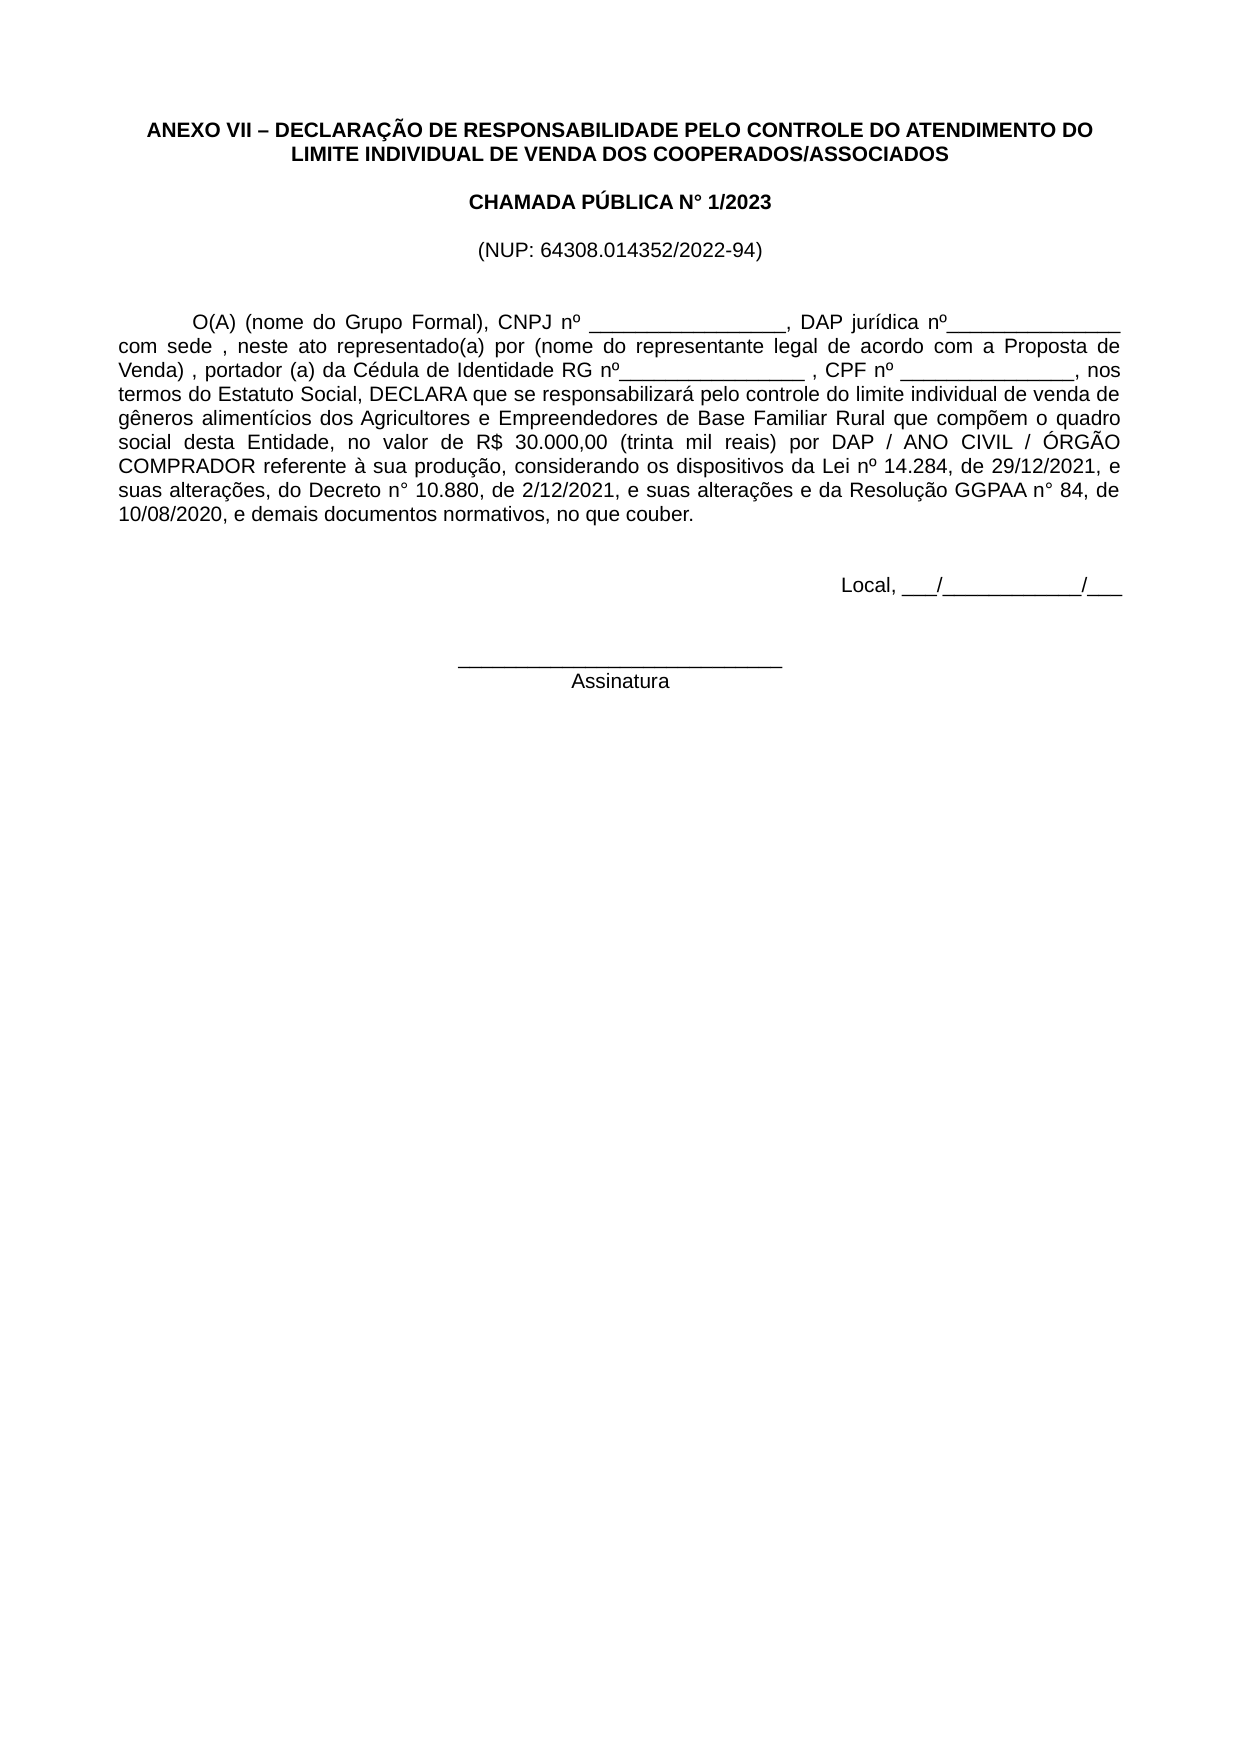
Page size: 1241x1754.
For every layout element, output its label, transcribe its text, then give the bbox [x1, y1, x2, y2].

text (NUP: 64308.014352/2022-94) [118, 238, 1122, 262]
text Assinatura [118, 669, 1122, 693]
text CHAMADA PÚBLICA N° 1/2023 [118, 190, 1122, 214]
text ____________________________ [118, 645, 1122, 669]
text ANEXO VII – DECLARAÇÃO DE RESPONSABILIDADE PELO CONTROLE DO ATENDIMENTO DO LIMITE INDIVIDUAL DE VENDA DOS COOPERADOS/ASSOCIADOS [118, 118, 1122, 166]
text Local, ___/____________/___ [118, 573, 1122, 597]
text O(A) (nome do Grupo Formal), CNPJ nº _________________, DAP jurídica nº_______________ com sede , neste ato representado(a) por (nome do representante legal de acordo com a Proposta de Venda) , portador (a) da Cédula de Identidade RG nº________________ , CPF nº _______________, nos termos do Estatuto Social, DECLARA que se responsabilizará pelo controle do limite individual de venda de gêneros alimentícios dos Agricultores e Empreendedores de Base Familiar Rural que compõem o quadro social desta Entidade, no valor de R$ 30.000,00 (trinta mil reais) por DAP / ANO CIVIL / ÓRGÃO COMPRADOR referente à sua produção, considerando os dispositivos da Lei nº 14.284, de 29/12/2021, e suas alterações, do Decreto n° 10.880, de 2/12/2021, e suas alterações e da Resolução GGPAA n° 84, de 10/08/2020, e demais documentos normativos, no que couber. [118, 310, 1122, 525]
